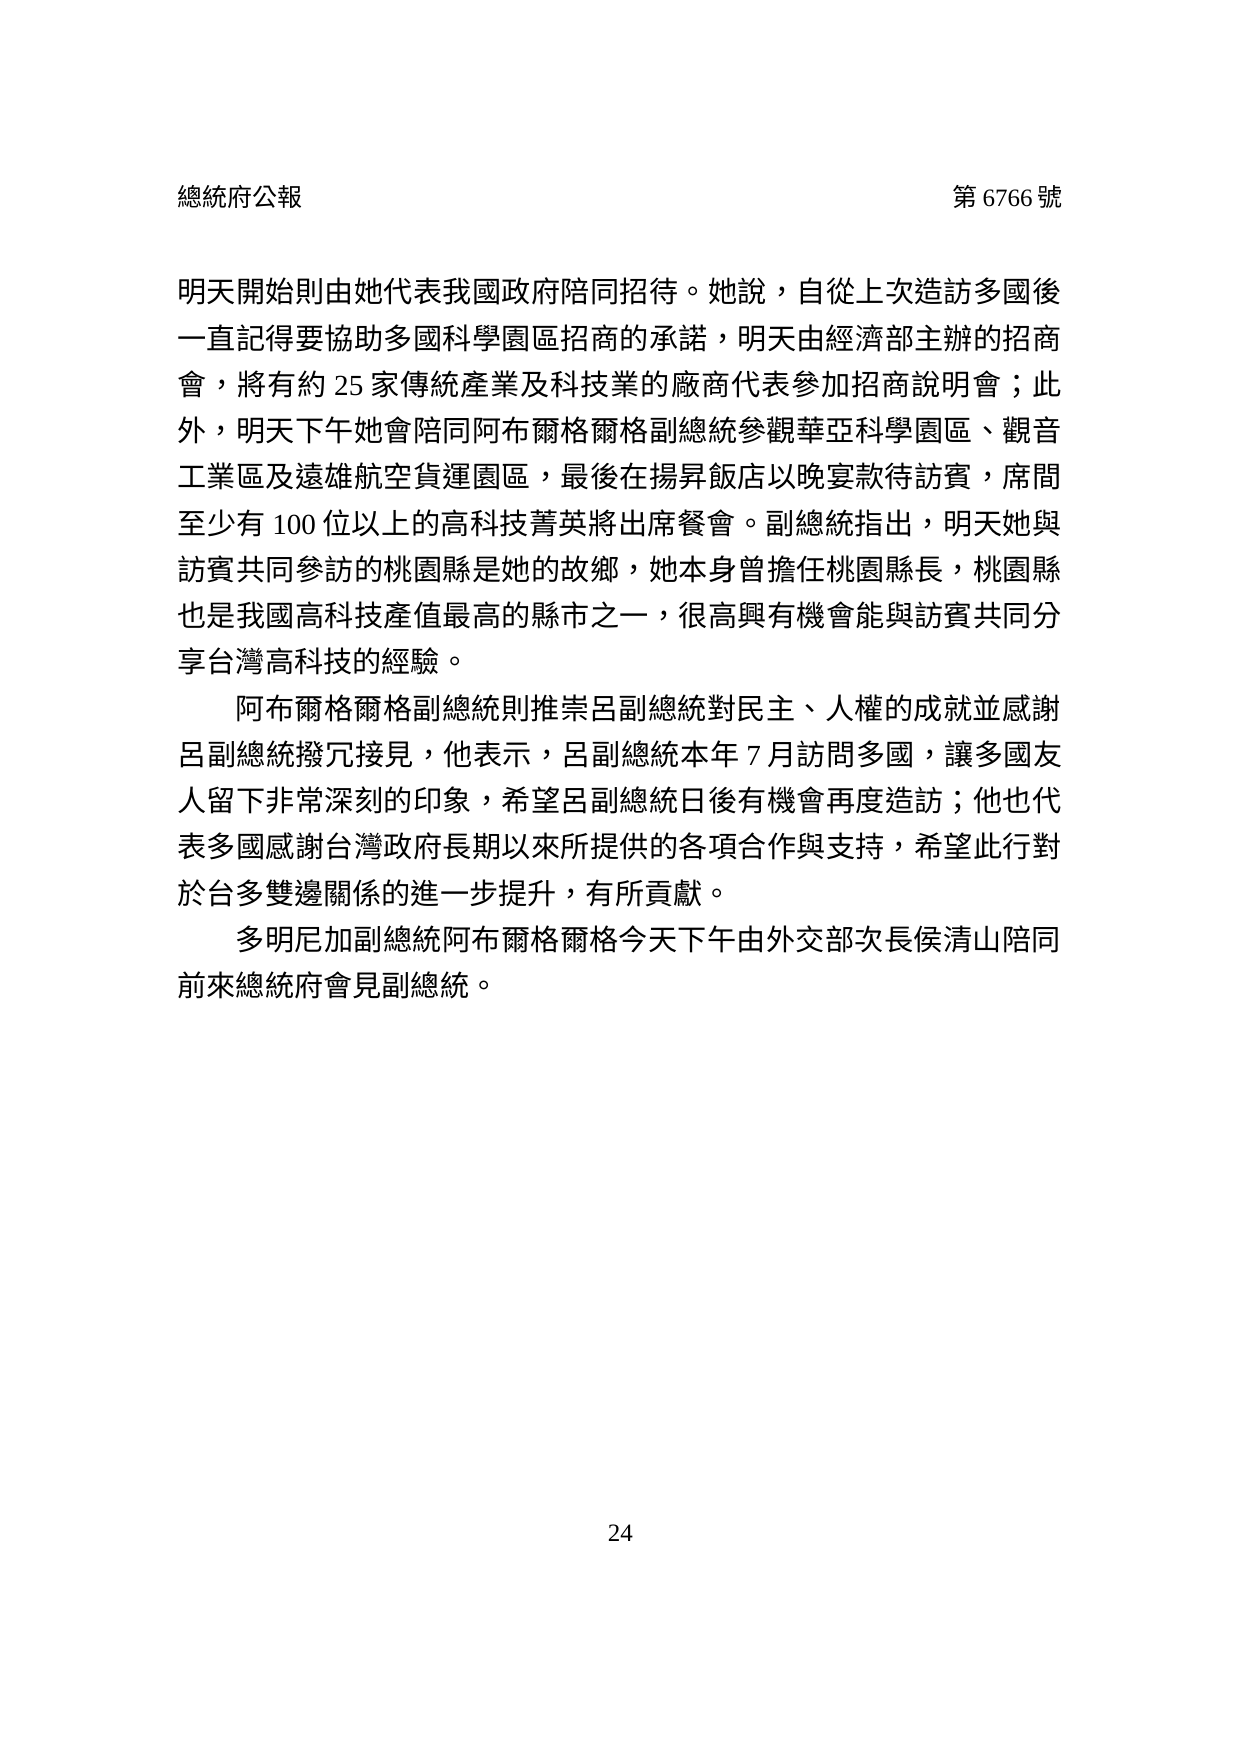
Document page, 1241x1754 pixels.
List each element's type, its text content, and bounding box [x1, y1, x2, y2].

text 副總統指出，上午阿布爾格爾格副總統有機會與陳總統交換意見，明天開始則由她代表我國政府陪同招待。她說，自從上次造訪多國後，一直記得要協助多國科學園區招商的承諾，明天由經濟部主辦的招商會，將有約25家傳統產業及科技業的廠商代表參加招商說明會；此外，明天下午她會陪同阿布爾格爾格副總統參觀華亞科學園區、觀音工業區及遠雄航空貨運園區，最後在揚昇飯店以晚宴款待訪賓，席間至少有100位以上的高科技菁英將出席餐會。副總統指出，明天她與訪賓共同參訪的桃園縣是她的故鄉，她本身曾擔任桃園縣長，桃園縣也是我國高科技產值最高的縣市之一，很高興有機會能與訪賓共同分享台灣高科技的經驗。 [177, 266, 1063, 682]
text 多明尼加副總統阿布爾格爾格今天下午由外交部次長侯清山陪同，前來總統府會見副總統。 [177, 913, 1063, 1006]
text 阿布爾格爾格副總統則推崇呂副總統對民主、人權的成就並感謝呂副總統撥冗接見，他表示，呂副總統本年7月訪問多國，讓多國友人留下非常深刻的印象，希望呂副總統日後有機會再度造訪；他也代表多國感謝台灣政府長期以來所提供的各項合作與支持，希望此行對於台多雙邊關係的進一步提升，有所貢獻。 [177, 682, 1063, 913]
